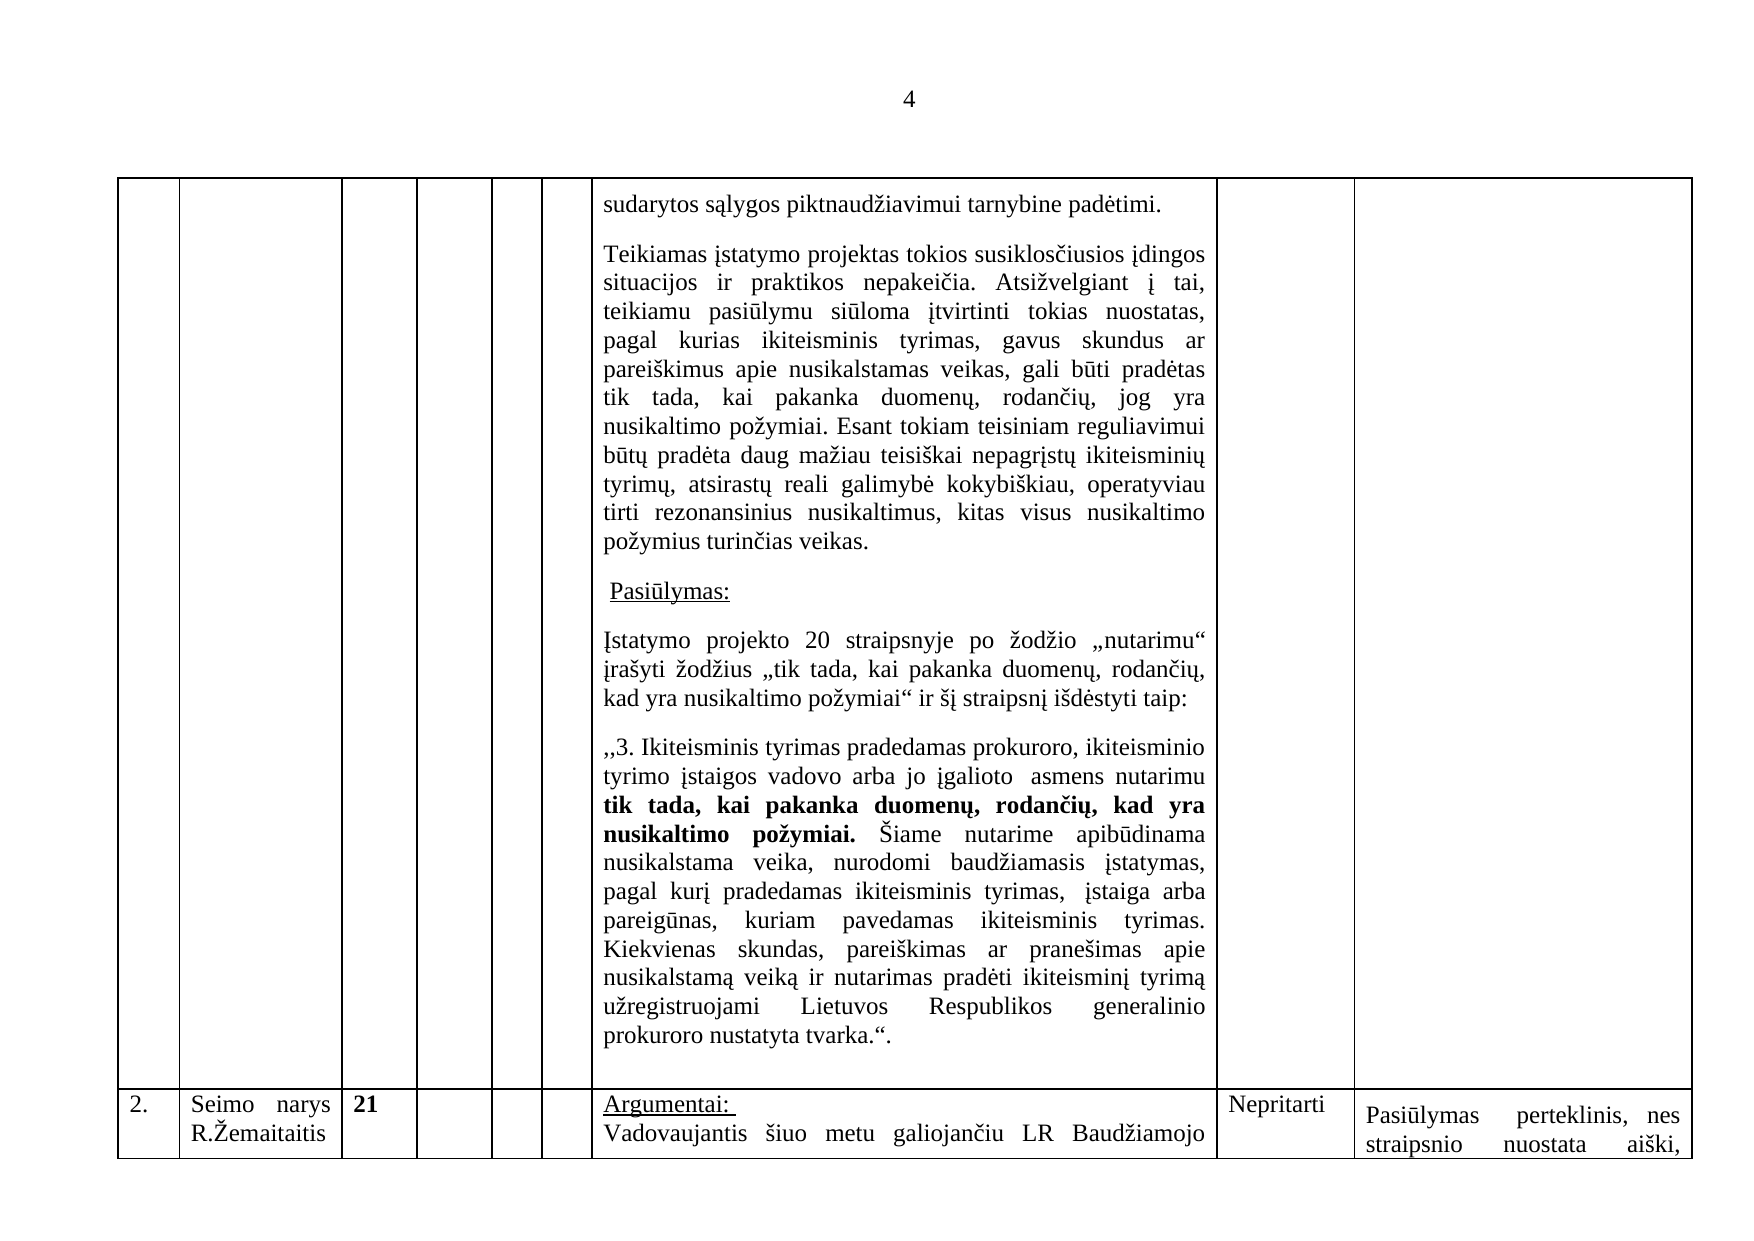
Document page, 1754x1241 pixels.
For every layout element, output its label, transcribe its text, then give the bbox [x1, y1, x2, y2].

table_cell [343, 179, 416, 1088]
table_cell sudarytos sąlygos piktnaudžiavimui tarnybine padėtimi. Teikiamas įstatymo projektas tokios susiklosčiusios įdingos situacijos ir praktikos nepakeičia. Atsižvelgiant į tai, teikiamu pasiūlymu siūloma įtvirtinti tokias nuostatas, pagal kurias ikiteisminis tyrimas, gavus skundus ar pareiškimus apie nusikalstamas veikas, gali būti pradėtas tik tada, kai pakanka duomenų, rodančių, jog yra nusikaltimo požymiai. Esant tokiam teisiniam reguliavimui būtų pradėta daug mažiau teisiškai nepagrįstų ikiteisminių tyrimų, atsirastų reali galimybė kokybiškiau, operatyviau tirti rezonansinius nusikaltimus, kitas visus nusikaltimo požymius turinčias veikas. Pasiūlymas: Įstatymo projekto 20 straipsnyje po žodžio „nutarimu“ įrašyti žodžius „tik tada, kai pakanka duomenų, rodančių, kad yra nusikaltimo požymiai“ ir šį straipsnį išdėstyti taip: ,,3. Ikiteisminis tyrimas pradedamas prokuroro, ikiteisminio tyrimo įstaigos vadovo arba jo įgalioto asmens nutarimu tik tada, kai pakanka duomenų, rodančių, kad yra nusikaltimo požymiai. Šiame nutarime apibūdinama nusikalstama veika, nurodomi baudžiamasis įstatymas, pagal kurį pradedamas ikiteisminis tyrimas, įstaiga arba pareigūnas, kuriam pavedamas ikiteisminis tyrimas. Kiekvienas skundas, pareiškimas ar pranešimas apie nusikalstamą veiką ir nutarimas pradėti ikiteisminį tyrimą užregistruojami Lietuvos Respublikos generalinio prokuroro nustatyta tvarka.“. [593, 179, 1216, 1088]
table_cell Argumentai: Vadovaujantis šiuo metu galiojančiu LR Baudžiamojo [593, 1090, 1216, 1157]
table_cell [418, 1090, 491, 1157]
table_cell [418, 179, 491, 1088]
table_cell [119, 179, 179, 1088]
table_cell 21 [343, 1090, 416, 1157]
table_cell [1355, 179, 1691, 1088]
table_cell Nepritarti [1218, 1090, 1354, 1157]
table_cell 2. [119, 1090, 179, 1157]
table_cell [493, 179, 541, 1088]
table_cell [1218, 179, 1354, 1088]
table_cell [180, 179, 341, 1088]
table_cell Pasiūlymas perteklinis, nes straipsnio nuostata aiški, [1355, 1090, 1691, 1157]
table_cell [493, 1090, 541, 1157]
table_cell [543, 179, 591, 1088]
table_cell [543, 1090, 591, 1157]
table_cell Seimo narys R.Žemaitaitis [180, 1090, 341, 1157]
